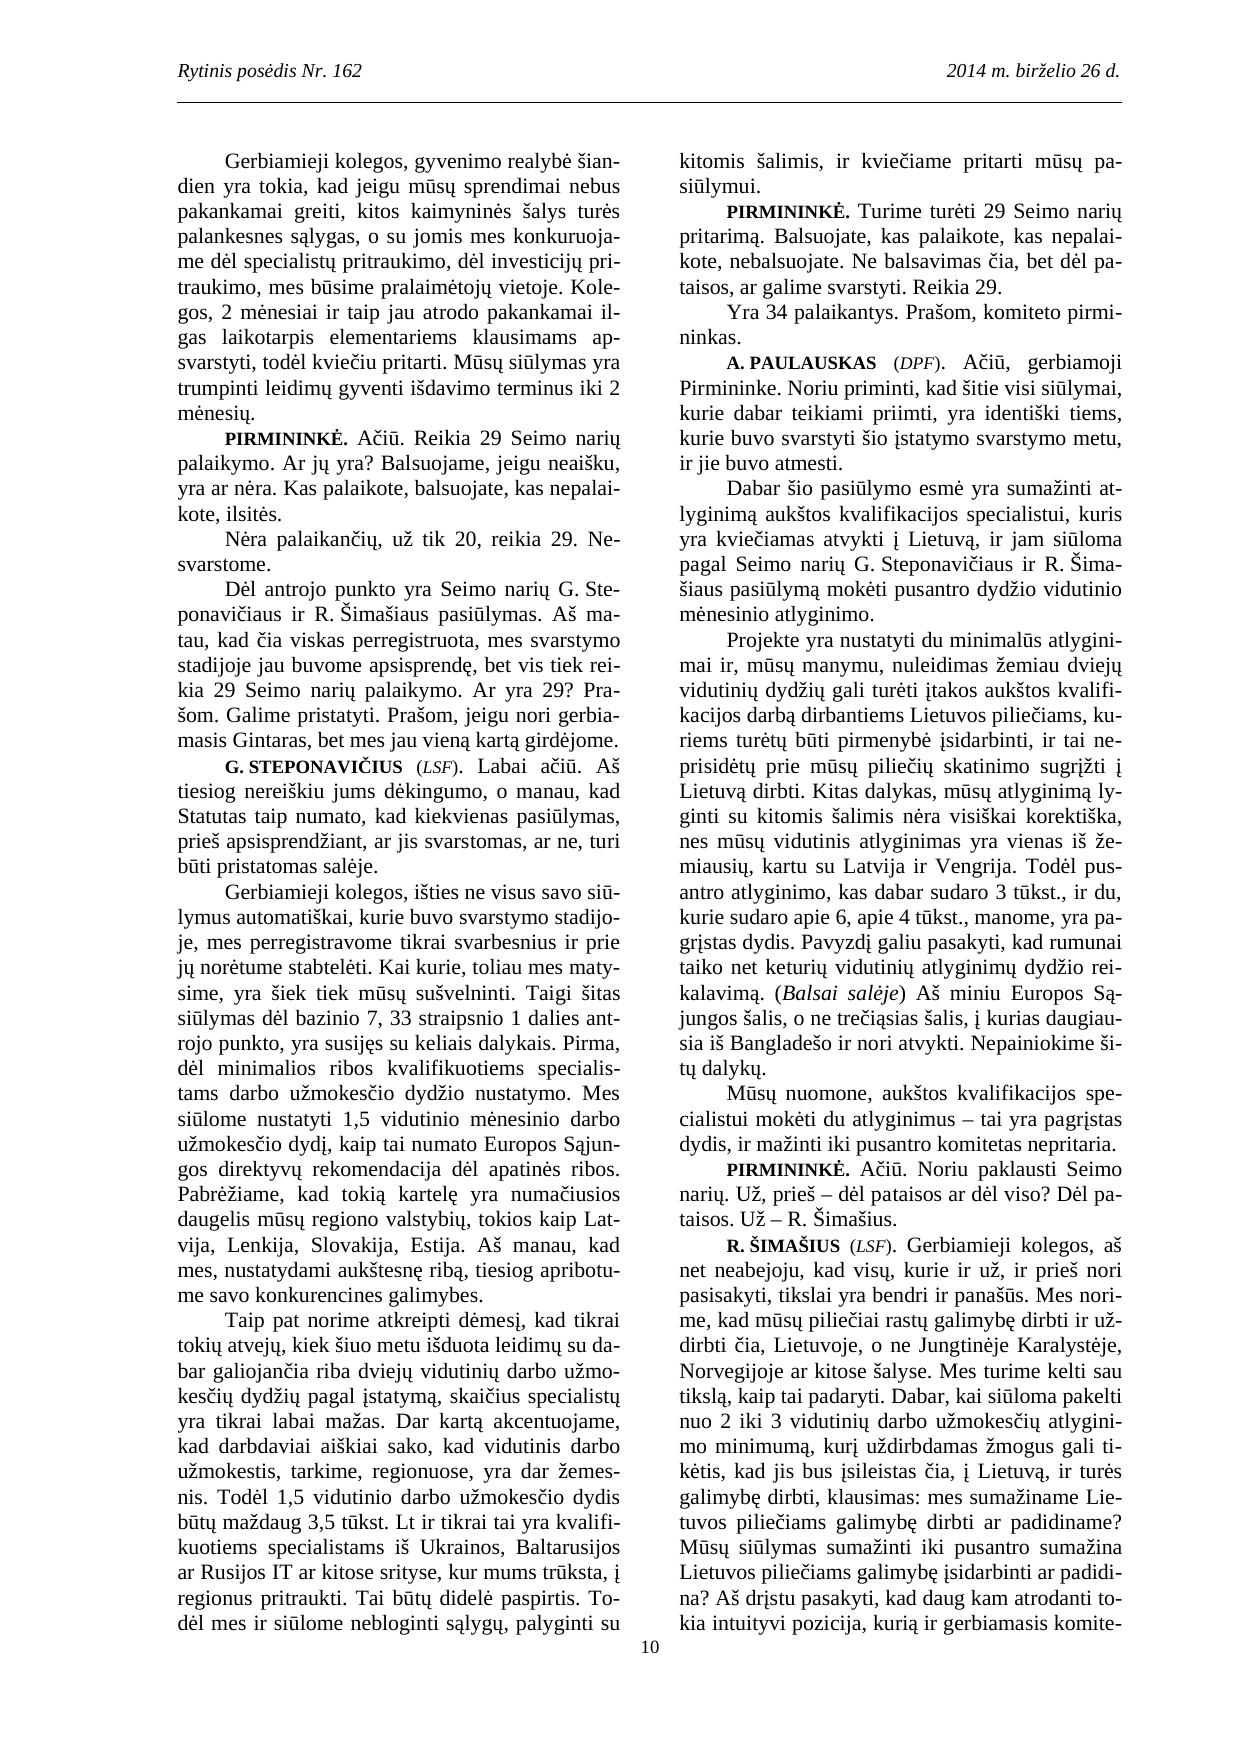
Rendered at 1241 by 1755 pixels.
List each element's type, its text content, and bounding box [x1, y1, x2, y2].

text PIRMININKĖ. Ačiū. Rei­kia 29 Sei­mo na­rių pa­lai­ky­mo. Ar jų yra? Bal­suo­ja­me, jei­gu ne­aiš­ku, yra ar nė­ra. Kas pa­lai­ko­te, bal­suo­ja­te, kas ne­pa­lai­ko­te, il­si­tės. [177, 425, 620, 526]
text PIRMININKĖ. Tu­ri­me tu­rė­ti 29 Sei­mo na­rių pri­ta­ri­mą. Bal­suo­ja­te, kas pa­lai­ko­te, kas ne­pa­lai­ko­te, ne­bal­suo­ja­te. Ne bal­sa­vi­mas čia, bet dėl pa­tai­sos, ar ga­li­me svars­ty­ti. Rei­kia 29. [679, 198, 1122, 299]
text Ger­bia­mie­ji ko­le­gos, iš­ties ne vi­sus sa­vo siū­ly­mus au­to­ma­tiš­kai, ku­rie bu­vo svars­ty­mo sta­di­jo­je, mes per­re­gist­ra­vo­me tik­rai svar­bes­nius ir prie jų no­rė­tu­me stab­te­lė­ti. Kai ku­rie, to­liau mes ma­ty­si­me, yra šiek tiek mū­sų su­švel­nin­ti. Tai­gi ši­tas siū­ly­mas dėl ba­zi­nio 7, 33 straips­nio 1 da­lies ant­ro­jo punk­to, yra su­si­jęs su ke­liais da­ly­kais. Pir­ma, dėl mi­ni­ma­lios ri­bos kva­li­fi­kuo­tiems spe­cia­lis­tams dar­bo už­mo­kes­čio dy­džio nu­sta­ty­mo. Mes siū­lo­me nu­sta­ty­ti 1,5 vi­du­ti­nio mė­ne­si­nio dar­bo už­mo­kes­čio dy­dį, kaip tai nu­ma­to Eu­ro­pos Są­jun­gos di­rek­ty­vų re­ko­men­da­ci­ja dėl apa­ti­nės ri­bos. Pa­brė­žia­me, kad to­kią kar­te­lę yra nu­ma­čiu­sios dau­ge­lis mū­sų re­gio­no vals­ty­bių, to­kios kaip Lat­vi­ja, Len­ki­ja, Slo­va­ki­ja, Es­ti­ja. Aš ma­nau, kad mes, nu­sta­ty­da­mi aukš­tes­nę ri­bą, tie­siog ap­ri­bo­tu­me sa­vo kon­ku­ren­ci­nes ga­li­my­bes. [177, 879, 620, 1307]
text G. STEPONAVIČIUS (LSF). La­bai ačiū. Aš tie­siog ne­reiš­kiu jums dė­kin­gu­mo, o ma­nau, kad Sta­tu­tas taip nu­ma­to, kad kiek­vie­nas pa­siū­ly­mas, prieš ap­si­spren­džiant, ar jis svars­to­mas, ar ne, tu­ri bū­ti pri­sta­to­mas sa­lė­je. [177, 753, 620, 879]
text Ger­bia­mie­ji ko­le­gos, gy­ve­ni­mo re­a­ly­bė šian­dien yra to­kia, kad jei­gu mū­sų spren­di­mai ne­bus pa­kan­ka­mai grei­ti, ki­tos kai­my­ni­nės ša­lys tu­rės pa­lan­kes­nes są­ly­gas, o su jo­mis mes kon­ku­ruo­ja­me dėl spe­cia­lis­tų pri­trau­ki­mo, dėl in­ves­ti­ci­jų pri­trau­ki­mo, mes bū­si­me pra­lai­mė­to­jų vie­to­je. Ko­le­gos, 2 mė­ne­siai ir taip jau at­ro­do pa­kan­ka­mai il­gas lai­ko­tar­pis ele­men­ta­riems klau­si­mams ap­svars­ty­ti, to­dėl kvie­čiu pri­tar­ti. Mū­sų siū­ly­mas yra trum­pin­ti lei­di­mų gy­ven­ti iš­da­vi­mo ter­mi­nus iki 2 mė­ne­sių. [177, 148, 620, 425]
text Nė­ra pa­lai­kan­čių, už tik 20, rei­kia 29. Ne­svars­to­me. [177, 526, 620, 576]
text Mū­sų nuo­mo­ne, aukš­tos kva­li­fi­ka­ci­jos spe­cia­lis­tui mo­kė­ti du at­ly­gi­ni­mus – tai yra pa­grįs­tas dy­dis, ir ma­žin­ti iki pus­an­tro ko­mi­te­tas ne­pri­ta­ria. [679, 1080, 1122, 1156]
text PIRMININKĖ. Ačiū. No­riu pa­klaus­ti Sei­mo na­rių. Už, prieš – dėl pa­tai­sos ar dėl vi­so? Dėl pa­tai­sos. Už – R. Ši­ma­šius. [679, 1156, 1122, 1232]
text R. ŠIMAŠIUS (LSF). Ger­bia­mie­ji ko­le­gos, aš net ne­abe­jo­ju, kad vi­sų, ku­rie ir už, ir prieš no­ri pa­si­sa­ky­ti, tiks­lai yra ben­dri ir pa­na­šūs. Mes no­ri­me, kad mū­sų pi­lie­čiai ras­tų ga­li­my­bę dirb­ti ir už­dirb­ti čia, Lie­tu­vo­je, o ne Jung­ti­nė­je Ka­ra­lys­tė­je, Nor­ve­gi­jo­je ar ki­to­se ša­ly­se. Mes tu­ri­me kel­ti sau tiks­lą, kaip tai pa­da­ry­ti. Da­bar, kai siū­lo­ma pa­kel­ti nuo 2 iki 3 vi­du­ti­nių dar­bo už­mo­kes­čių at­ly­gi­ni­mo mi­ni­mu­mą, ku­rį už­dirb­da­mas žmo­gus ga­li ti­kė­tis, kad jis bus įsi­leis­tas čia, į Lie­tu­vą, ir tu­rės ga­li­my­bę dirb­ti, klau­si­mas: mes su­ma­ži­na­me Lie­tu­vos pi­lie­čiams ga­li­my­bę dirb­ti ar pa­di­di­na­me? Mū­sų siū­ly­mas su­ma­žin­ti iki pus­an­tro su­ma­ži­na Lie­tu­vos pi­lie­čiams ga­li­my­bę įsi­dar­bin­ti ar pa­di­di­na? Aš drįs­tu pa­sa­ky­ti, kad daug kam at­ro­dan­ti to­kia in­tui­ty­vi po­zi­ci­ja, ku­rią ir ger­bia­ma­sis ko­mi­te­ [679, 1232, 1122, 1635]
text Dėl ant­ro­jo punk­to yra Sei­mo na­rių G. Ste­po­na­vi­čiaus ir R. Ši­ma­šiaus pa­siū­ly­mas. Aš ma­tau, kad čia vis­kas per­re­gist­ruo­ta, mes svars­ty­mo sta­di­jo­je jau bu­vo­me ap­si­spren­dę, bet vis tiek rei­kia 29 Sei­mo na­rių pa­lai­ky­mo. Ar yra 29? Pra­šom. Ga­li­me pri­sta­ty­ti. Pra­šom, jei­gu no­ri ger­bia­ma­sis Gin­ta­ras, bet mes jau vie­ną kar­tą gir­dė­jo­me. [177, 576, 620, 753]
text A. PAULAUSKAS (DPF). Ačiū, ger­bia­mo­ji Pir­mi­nin­ke. No­riu pri­min­ti, kad ši­tie vi­si siū­ly­mai, ku­rie da­bar tei­kia­mi pri­im­ti, yra iden­tiš­ki tiems, ku­rie bu­vo svars­ty­ti šio įsta­ty­mo svars­ty­mo me­tu, ir jie bu­vo at­mes­ti. [679, 349, 1122, 475]
text ki­to­mis ša­li­mis, ir kvie­čia­me pri­tar­ti mū­sų pa­siūly­mui. [679, 148, 1122, 198]
text Yra 34 pa­lai­kan­tys. Pra­šom, ko­mi­te­to pir­mi­nin­kas. [679, 299, 1122, 349]
text Da­bar šio pa­siū­ly­mo es­mė yra su­ma­žin­ti at­ly­gi­ni­mą aukš­tos kva­li­fi­ka­ci­jos spe­cia­lis­tui, ku­ris yra kvie­čia­mas at­vyk­ti į Lie­tu­vą, ir jam siū­lo­ma pa­gal Sei­mo na­rių G. Ste­po­na­vi­čiaus ir R. Ši­ma­šiaus pa­siū­ly­mą mo­kė­ti pus­an­tro dy­džio vi­du­ti­nio mė­ne­si­nio at­ly­gi­ni­mo. [679, 475, 1122, 627]
text Taip pat no­ri­me at­kreip­ti dė­me­sį, kad tik­rai to­kių at­ve­jų, kiek šiuo me­tu iš­duo­ta lei­di­mų su da­bar ga­lio­jan­čia ri­ba dvie­jų vi­du­ti­nių dar­bo už­mo­kes­čių dy­džių pa­gal įsta­ty­mą, skai­čius spe­cia­lis­tų yra tik­rai la­bai ma­žas. Dar kar­tą ak­cen­tuo­ja­me, kad darb­da­viai aiš­kiai sa­ko, kad vi­du­ti­nis dar­bo už­mo­kes­tis, tar­ki­me, re­gio­nuo­se, yra dar že­mes­nis. To­dėl 1,5 vi­du­ti­nio dar­bo už­mo­kes­čio dy­dis bū­tų maž­daug 3,5 tūkst. Lt ir tik­rai tai yra kva­li­fi­kuo­tiems spe­cia­lis­tams iš Uk­rai­nos, Bal­ta­ru­si­jos ar Ru­si­jos IT ar ki­to­se sri­ty­se, kur mums trūks­ta, į re­gio­nus pri­trauk­ti. Tai bū­tų di­de­lė pa­spir­tis. To­dėl mes ir siū­lo­me ne­blo­gin­ti są­ly­gų, pa­ly­gin­ti su [177, 1307, 620, 1635]
text Pro­jek­te yra nu­sta­ty­ti du mi­ni­ma­lūs at­ly­gi­ni­mai ir, mū­sų ma­ny­mu, nu­lei­di­mas že­miau dvie­jų vi­du­ti­nių dy­džių ga­li tu­rė­ti įta­kos aukš­tos kva­li­fi­ka­ci­jos dar­bą dir­ban­tiems Lie­tu­vos pi­lie­čiams, ku­riems tu­rė­tų bū­ti pir­me­ny­bė įsi­dar­bin­ti, ir tai ne­pri­si­dė­tų prie mū­sų pi­lie­čių ska­ti­ni­mo su­grįž­ti į Lie­tu­vą dirb­ti. Ki­tas da­ly­kas, mū­sų at­ly­gi­ni­mą ly­gin­ti su ki­to­mis ša­li­mis nė­ra vi­siš­kai ko­rek­tiš­ka, nes mū­sų vi­du­ti­nis at­ly­gi­ni­mas yra vie­nas iš že­miau­sių, kar­tu su Lat­vi­ja ir Veng­ri­ja. To­dėl pus­an­tro at­ly­gi­ni­mo, kas da­bar su­da­ro 3 tūkst., ir du, ku­rie su­da­ro apie 6, apie 4 tūkst., ma­no­me, yra pa­grįs­tas dy­dis. Pa­vyz­dį ga­liu pa­sa­ky­ti, kad ru­mu­nai tai­ko net ke­tu­rių vi­du­ti­nių at­ly­gi­ni­mų dy­džio rei­ka­la­vi­mą. (Bal­sai sa­lė­je) Aš mi­niu Eu­ro­pos Są­jun­gos ša­lis, o ne tre­či­ą­sias ša­lis, į ku­rias dau­giau­sia iš Ban­gla­de­šo ir no­ri at­vyk­ti. Ne­pai­nio­ki­me ši­tų da­ly­kų. [679, 627, 1122, 1080]
